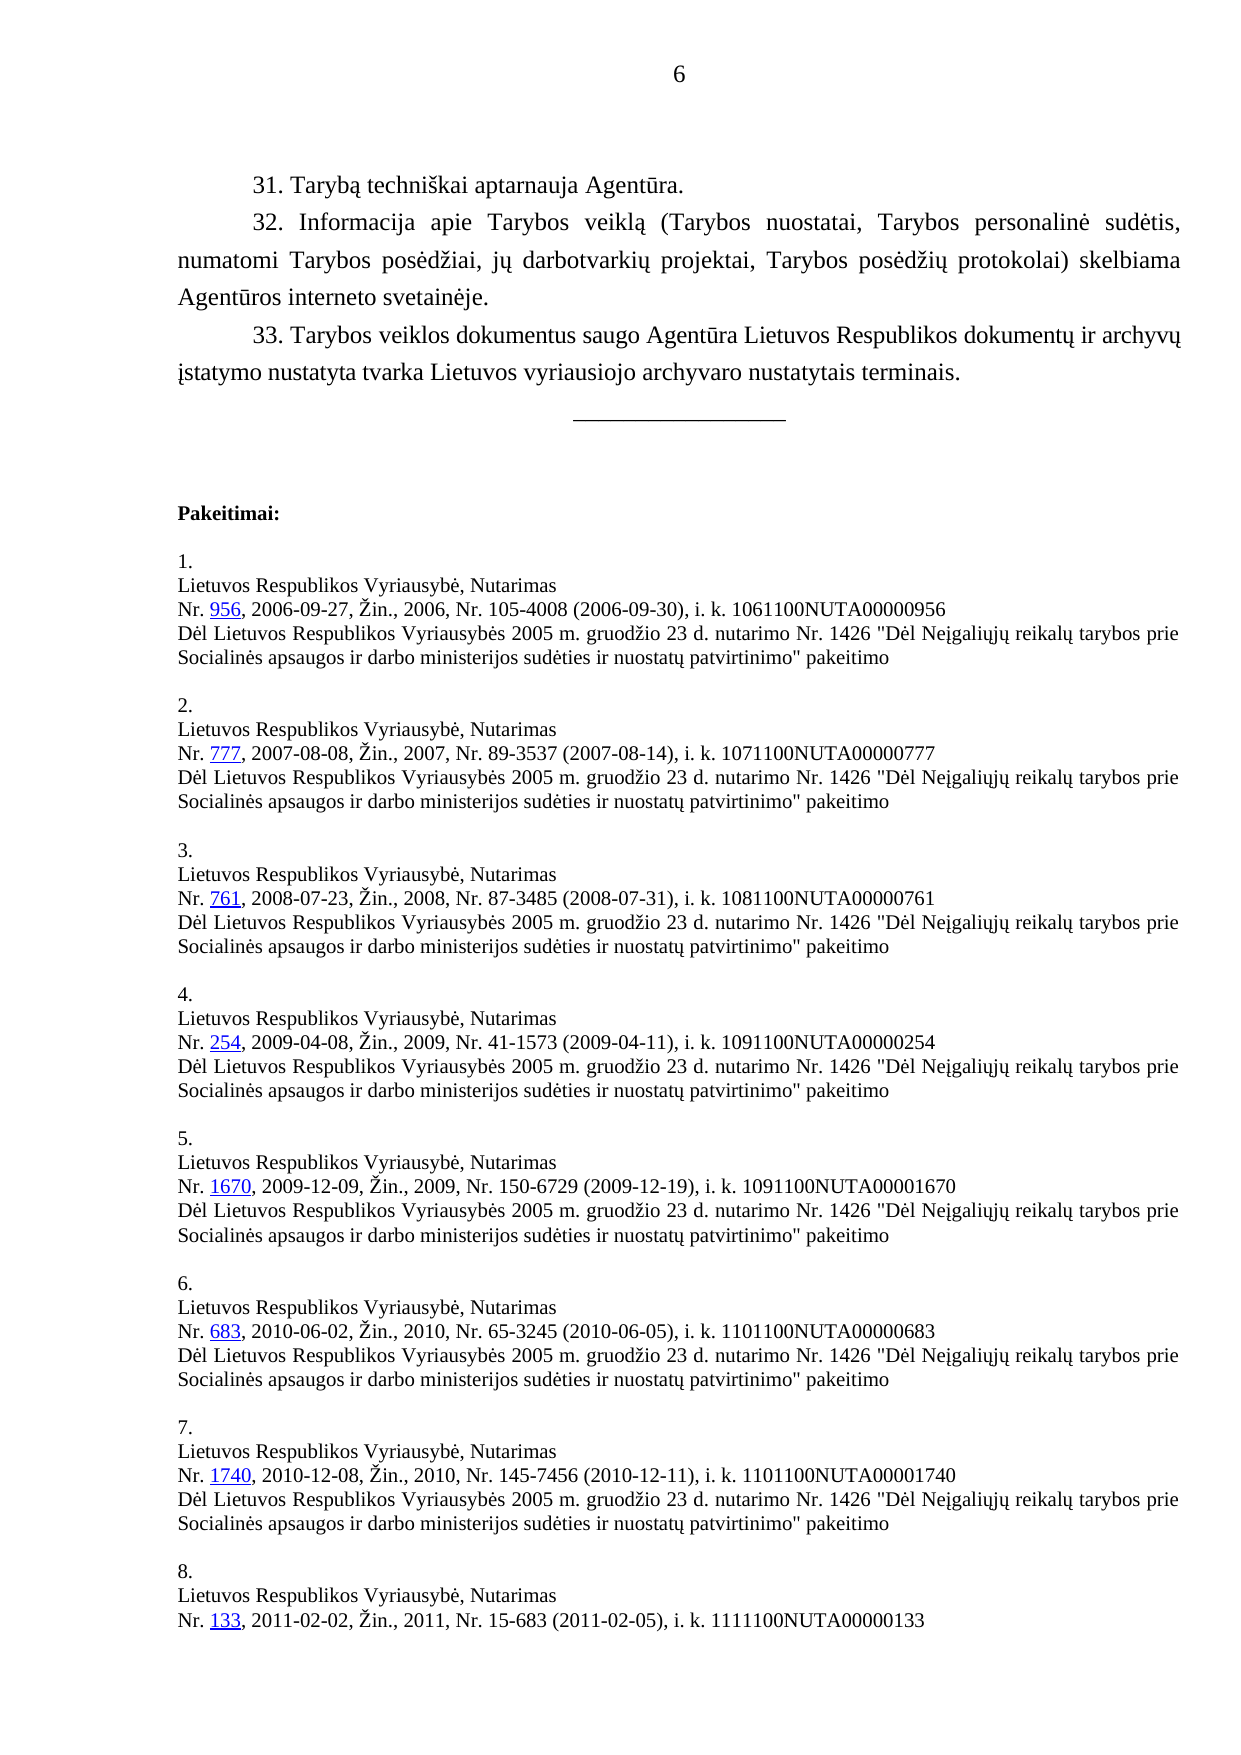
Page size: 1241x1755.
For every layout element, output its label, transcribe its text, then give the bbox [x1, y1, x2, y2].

text Dėl Lietuvos Respublikos Vyriausybės 2005 m. gruodžio 23 d. nutarimo Nr. 1426 "Dėl Neįgaliųjų reikalų tarybos prie Socialinės apsaugos ir darbo ministerijos sudėties ir nuostatų patvirtinimo" pakeitimo [177, 1487, 1181, 1535]
text Dėl Lietuvos Respublikos Vyriausybės 2005 m. gruodžio 23 d. nutarimo Nr. 1426 "Dėl Neįgaliųjų reikalų tarybos prie Socialinės apsaugos ir darbo ministerijos sudėties ir nuostatų patvirtinimo" pakeitimo [177, 910, 1181, 958]
text Dėl Lietuvos Respublikos Vyriausybės 2005 m. gruodžio 23 d. nutarimo Nr. 1426 "Dėl Neįgaliųjų reikalų tarybos prie Socialinės apsaugos ir darbo ministerijos sudėties ir nuostatų patvirtinimo" pakeitimo [177, 621, 1181, 669]
text Nr. 956, 2006-09-27, Žin., 2006, Nr. 105-4008 (2006-09-30), i. k. 1061100NUTA00000956 [177, 597, 1181, 621]
text 3. [177, 837, 1181, 862]
text 8. [177, 1559, 1181, 1583]
text Lietuvos Respublikos Vyriausybė, Nutarimas [177, 1583, 1181, 1607]
text _________________ [177, 386, 1181, 424]
text 4. [177, 982, 1181, 1006]
text Nr. 133, 2011-02-02, Žin., 2011, Nr. 15-683 (2011-02-05), i. k. 1111100NUTA00000133 [177, 1607, 1181, 1632]
text 33. Tarybos veiklos dokumentus saugo Agentūra Lietuvos Respublikos dokumentų ir archyvų įstatymo nustatyta tvarka Lietuvos vyriausiojo archyvaro nustatytais terminais. [177, 311, 1181, 386]
text Lietuvos Respublikos Vyriausybė, Nutarimas [177, 1006, 1181, 1030]
text Lietuvos Respublikos Vyriausybė, Nutarimas [177, 1439, 1181, 1463]
text Lietuvos Respublikos Vyriausybė, Nutarimas [177, 573, 1181, 597]
text Lietuvos Respublikos Vyriausybė, Nutarimas [177, 1295, 1181, 1319]
text Dėl Lietuvos Respublikos Vyriausybės 2005 m. gruodžio 23 d. nutarimo Nr. 1426 "Dėl Neįgaliųjų reikalų tarybos prie Socialinės apsaugos ir darbo ministerijos sudėties ir nuostatų patvirtinimo" pakeitimo [177, 765, 1181, 813]
text Nr. 1670, 2009-12-09, Žin., 2009, Nr. 150-6729 (2009-12-19), i. k. 1091100NUTA00001670 [177, 1174, 1181, 1198]
text Nr. 254, 2009-04-08, Žin., 2009, Nr. 41-1573 (2009-04-11), i. k. 1091100NUTA00000254 [177, 1030, 1181, 1054]
text Lietuvos Respublikos Vyriausybė, Nutarimas [177, 1150, 1181, 1174]
text 6. [177, 1271, 1181, 1295]
text Nr. 683, 2010-06-02, Žin., 2010, Nr. 65-3245 (2010-06-05), i. k. 1101100NUTA00000683 [177, 1319, 1181, 1343]
text Nr. 761, 2008-07-23, Žin., 2008, Nr. 87-3485 (2008-07-31), i. k. 1081100NUTA00000761 [177, 886, 1181, 910]
text 1. [177, 549, 1181, 573]
text Nr. 1740, 2010-12-08, Žin., 2010, Nr. 145-7456 (2010-12-11), i. k. 1101100NUTA00001740 [177, 1463, 1181, 1487]
text 2. [177, 693, 1181, 717]
text 5. [177, 1126, 1181, 1150]
text Lietuvos Respublikos Vyriausybė, Nutarimas [177, 717, 1181, 741]
text 32. Informacija apie Tarybos veiklą (Tarybos nuostatai, Tarybos personalinė sudėtis, numatomi Tarybos posėdžiai, jų darbotvarkių projektai, Tarybos posėdžių protokolai) skelbiama Agentūros interneto svetainėje. [177, 199, 1181, 311]
text Dėl Lietuvos Respublikos Vyriausybės 2005 m. gruodžio 23 d. nutarimo Nr. 1426 "Dėl Neįgaliųjų reikalų tarybos prie Socialinės apsaugos ir darbo ministerijos sudėties ir nuostatų patvirtinimo" pakeitimo [177, 1343, 1181, 1391]
text Dėl Lietuvos Respublikos Vyriausybės 2005 m. gruodžio 23 d. nutarimo Nr. 1426 "Dėl Neįgaliųjų reikalų tarybos prie Socialinės apsaugos ir darbo ministerijos sudėties ir nuostatų patvirtinimo" pakeitimo [177, 1054, 1181, 1102]
text Dėl Lietuvos Respublikos Vyriausybės 2005 m. gruodžio 23 d. nutarimo Nr. 1426 "Dėl Neįgaliųjų reikalų tarybos prie Socialinės apsaugos ir darbo ministerijos sudėties ir nuostatų patvirtinimo" pakeitimo [177, 1198, 1181, 1247]
text Lietuvos Respublikos Vyriausybė, Nutarimas [177, 862, 1181, 886]
text 31. Tarybą techniškai aptarnauja Agentūra. [177, 161, 1181, 199]
text Pakeitimai: [177, 501, 1181, 525]
text Nr. 777, 2007-08-08, Žin., 2007, Nr. 89-3537 (2007-08-14), i. k. 1071100NUTA00000777 [177, 741, 1181, 765]
text 7. [177, 1415, 1181, 1439]
